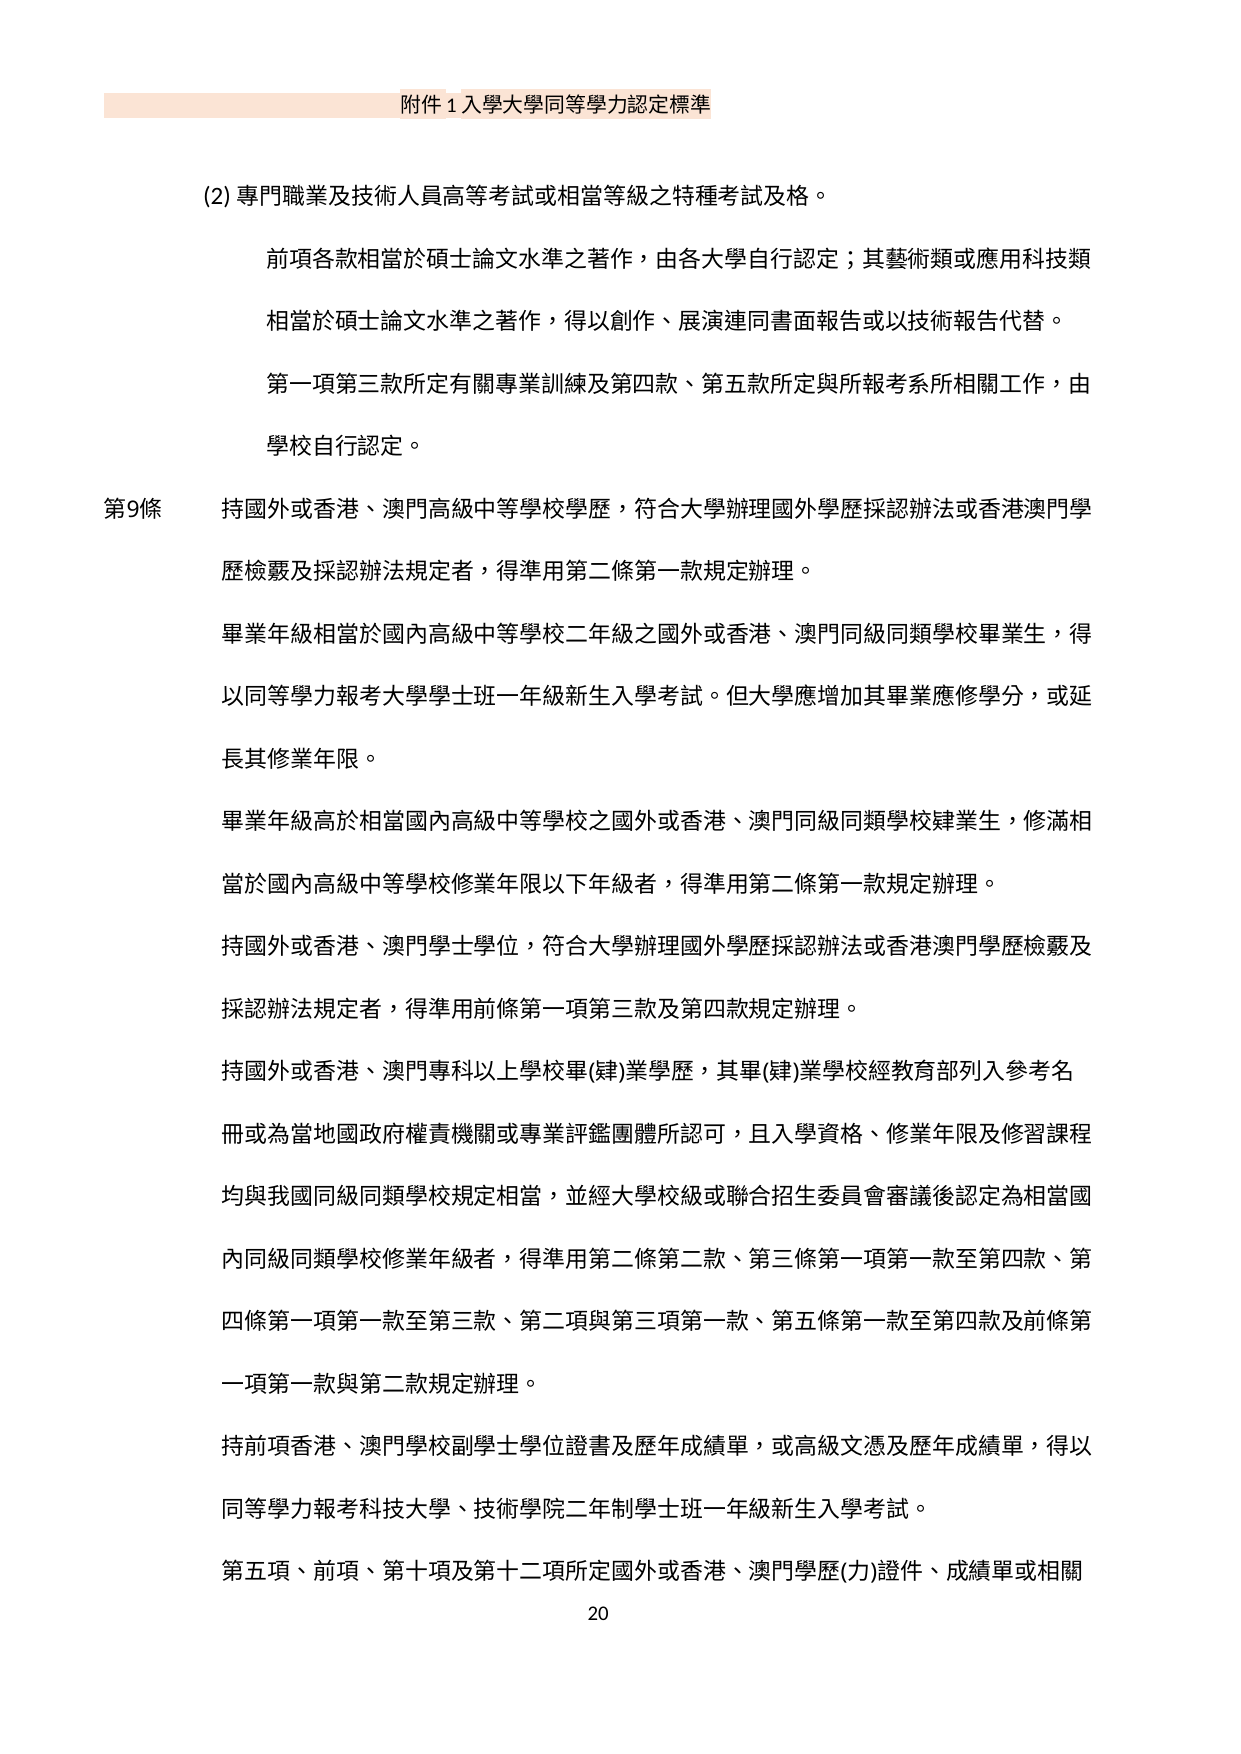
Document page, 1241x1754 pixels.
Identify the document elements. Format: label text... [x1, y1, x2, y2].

text 持國外或香港、澳門專科以上學校畢(肄)業學歷，其畢(肄)業學校經教育部列入參考名冊或為當地國政府權責機關或專業評鑑團體所認可，且入學資格、修業年限及修習課程均與我國同級同類學校規定相當，並經大學校級或聯合招生委員會審議後認定為相當國內同級同類學校修業年級者，得準用第二條第二款、第三條第一項第一款至第四款、第四條第一項第一款至第三款、第二項與第三項第一款、第五條第一款至第四款及前條第一項第一款與第二款規定辦理。 [222, 1028, 1093, 1403]
text 畢業年級高於相當國內高級中等學校之國外或香港、澳門同級同類學校肄業生，修滿相當於國內高級中等學校修業年限以下年級者，得準用第二條第一款規定辦理。 [222, 778, 1093, 903]
text 第一項第三款所定有關專業訓練及第四款、第五款所定與所報考系所相關工作，由學校自行認定。 [266, 341, 1093, 466]
list 持國外或香港、澳門高級中等學校學歷，符合大學辦理國外學歷採認辦法或香港澳門學歷檢覈及採認辦法規定者，得準用第二條第一款規定辦理。 [103, 466, 1093, 591]
text 持國外或香港、澳門學士學位，符合大學辦理國外學歷採認辦法或香港澳門學歷檢覈及採認辦法規定者，得準用前條第一項第三款及第四款規定辦理。 [222, 903, 1093, 1028]
text 前項各款相當於碩士論文水準之著作，由各大學自行認定；其藝術類或應用科技類相當於碩士論文水準之著作，得以創作、展演連同書面報告或以技術報告代替。 [266, 216, 1093, 341]
list 專門職業及技術人員高等考試或相當等級之特種考試及格。 [236, 153, 1093, 216]
text 畢業年級相當於國內高級中等學校二年級之國外或香港、澳門同級同類學校畢業生，得以同等學力報考大學學士班一年級新生入學考試。但大學應增加其畢業應修學分，或延長其修業年限。 [222, 591, 1093, 778]
text 第五項、前項、第十項及第十二項所定國外或香港、澳門學歷(力)證件、成績單或相關 [222, 1528, 1093, 1591]
text 持前項香港、澳門學校副學士學位證書及歷年成績單，或高級文憑及歷年成績單，得以同等學力報考科技大學、技術學院二年制學士班一年級新生入學考試。 [222, 1403, 1093, 1528]
